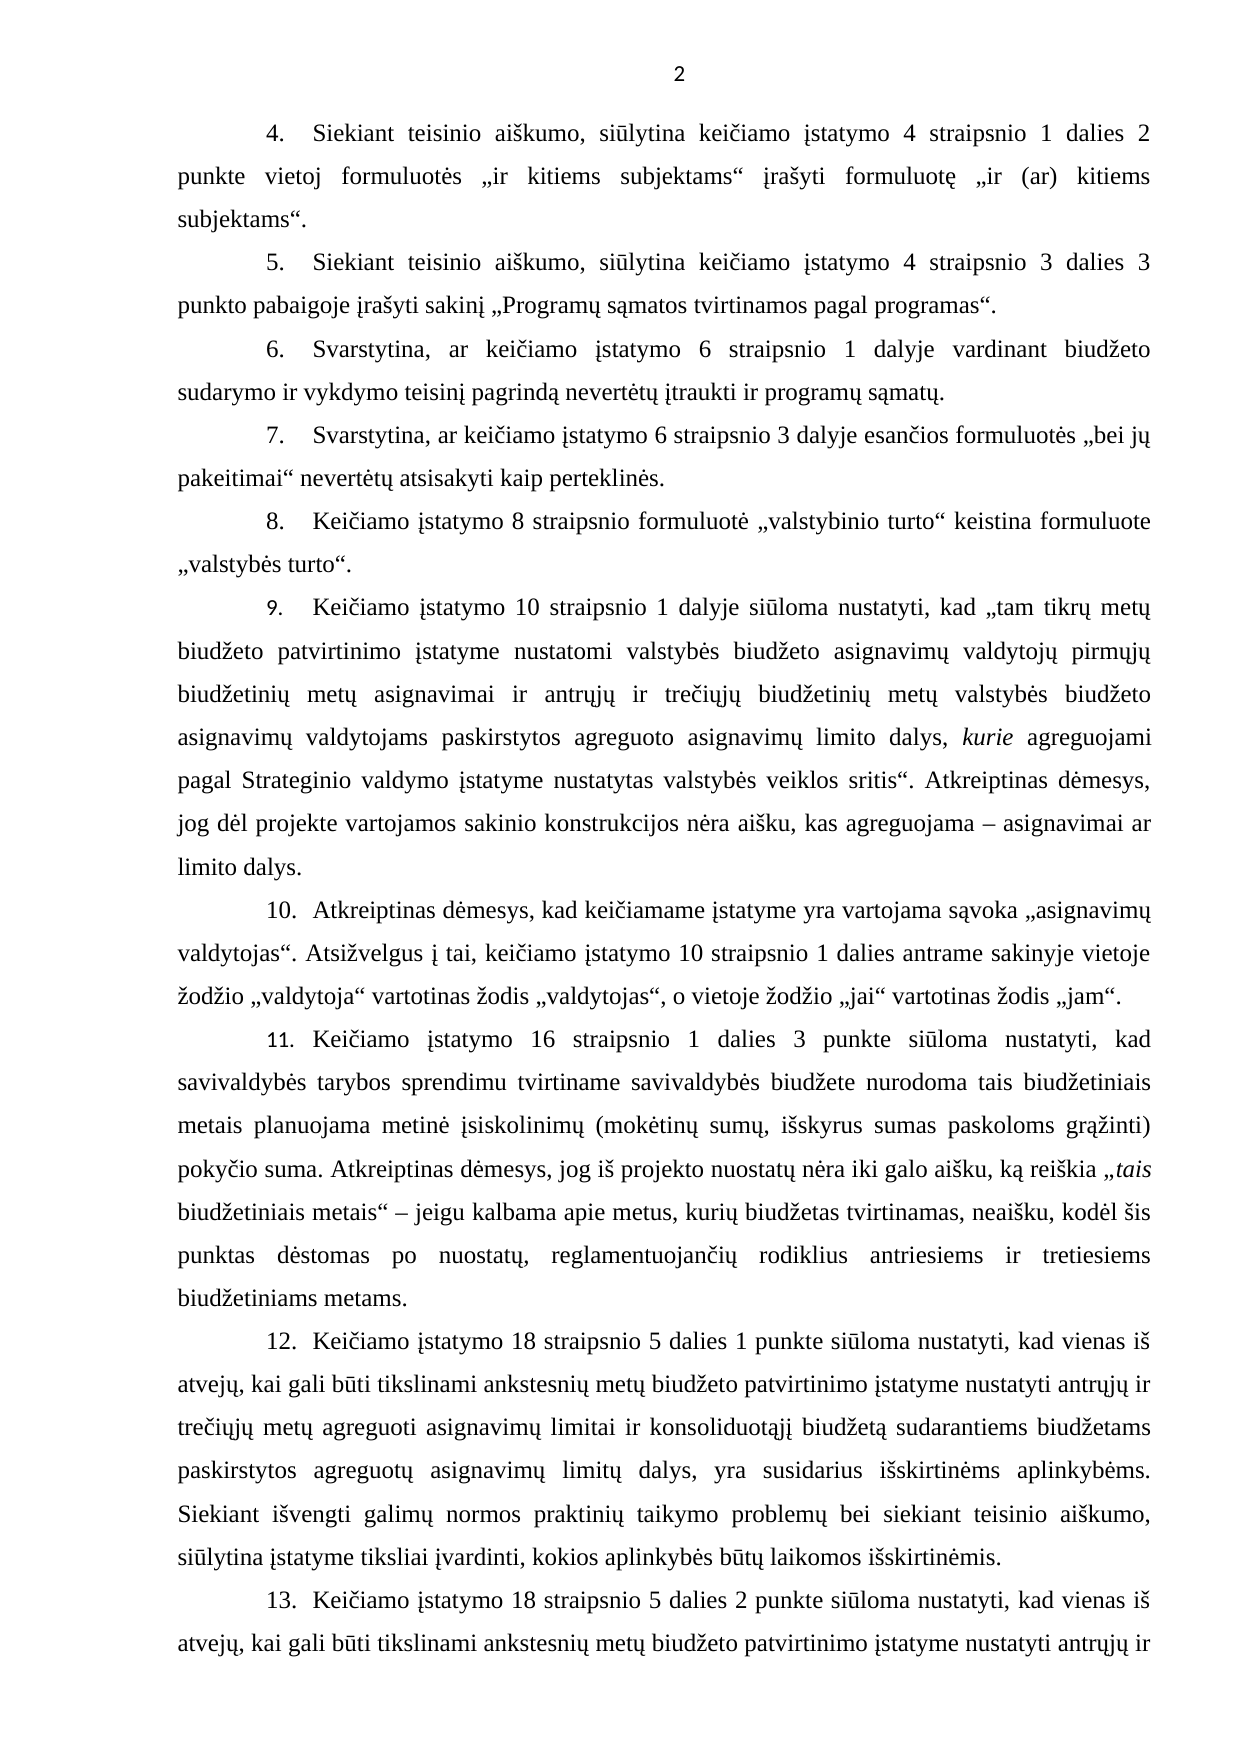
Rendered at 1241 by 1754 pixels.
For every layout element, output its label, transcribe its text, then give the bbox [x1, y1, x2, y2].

list Keičiamo įstatymo 18 straipsnio 5 dalies 1 punkte siūloma nustatyti, kad vienas iš atvejų, kai gali būti tikslinami ankstesnių metų biudžeto patvirtinimo įstatyme nustatyti antrųjų ir trečiųjų metų agreguoti asignavimų limitai ir konsoliduotąjį biudžetą sudarantiems biudžetams paskirstytos agreguotų asignavimų limitų dalys, yra susidarius išskirtinėms aplinkybėms. Siekiant išvengti galimų normos praktinių taikymo problemų bei siekiant teisinio aiškumo, siūlytina įstatyme tiksliai įvardinti, kokios aplinkybės būtų laikomos išskirtinėmis. [177, 1326, 1152, 1571]
list Siekiant teisinio aiškumo, siūlytina keičiamo įstatymo 4 straipsnio 1 dalies 2 punkte vietoj formuluotės „ir kitiems subjektams“ įrašyti formuluotę „ir (ar) kitiems subjektams“. [177, 118, 1152, 233]
list Keičiamo įstatymo 8 straipsnio formuluotė „valstybinio turto“ keistina formuluote „valstybės turto“. [177, 506, 1152, 578]
list Svarstytina, ar keičiamo įstatymo 6 straipsnio 1 dalyje vardinant biudžeto sudarymo ir vykdymo teisinį pagrindą nevertėtų įtraukti ir programų sąmatų. [177, 334, 1152, 406]
list Siekiant teisinio aiškumo, siūlytina keičiamo įstatymo 4 straipsnio 3 dalies 3 punkto pabaigoje įrašyti sakinį „Programų sąmatos tvirtinamos pagal programas“. [177, 247, 1152, 319]
list Atkreiptinas dėmesys, kad keičiamame įstatyme yra vartojama sąvoka „asignavimų valdytojas“. Atsižvelgus į tai, keičiamo įstatymo 10 straipsnio 1 dalies antrame sakinyje vietoje žodžio „valdytoja“ vartotinas žodis „valdytojas“, o vietoje žodžio „jai“ vartotinas žodis „jam“. [177, 895, 1152, 1010]
list Keičiamo įstatymo 10 straipsnio 1 dalyje siūloma nustatyti, kad „tam tikrų metų biudžeto patvirtinimo įstatyme nustatomi valstybės biudžeto asignavimų valdytojų pirmųjų biudžetinių metų asignavimai ir antrųjų ir trečiųjų biudžetinių metų valstybės biudžeto asignavimų valdytojams paskirstytos agreguoto asignavimų limito dalys, kurie agreguojami pagal Strateginio valdymo įstatyme nustatytas valstybės veiklos sritis“. Atkreiptinas dėmesys, jog dėl projekte vartojamos sakinio konstrukcijos nėra aišku, kas agreguojama – asignavimai ar limito dalys. [177, 592, 1152, 880]
list Svarstytina, ar keičiamo įstatymo 6 straipsnio 3 dalyje esančios formuluotės „bei jų pakeitimai“ nevertėtų atsisakyti kaip perteklinės. [177, 420, 1152, 492]
list Keičiamo įstatymo 18 straipsnio 5 dalies 2 punkte siūloma nustatyti, kad vienas iš atvejų, kai gali būti tikslinami ankstesnių metų biudžeto patvirtinimo įstatyme nustatyti antrųjų ir [177, 1585, 1152, 1657]
list Keičiamo įstatymo 16 straipsnio 1 dalies 3 punkte siūloma nustatyti, kad savivaldybės tarybos sprendimu tvirtiname savivaldybės biudžete nurodoma tais biudžetiniais metais planuojama metinė įsiskolinimų (mokėtinų sumų, išskyrus sumas paskoloms grąžinti) pokyčio suma. Atkreiptinas dėmesys, jog iš projekto nuostatų nėra iki galo aišku, ką reiškia „tais biudžetiniais metais“ – jeigu kalbama apie metus, kurių biudžetas tvirtinamas, neaišku, kodėl šis punktas dėstomas po nuostatų, reglamentuojančių rodiklius antriesiems ir tretiesiems biudžetiniams metams. [177, 1024, 1152, 1312]
